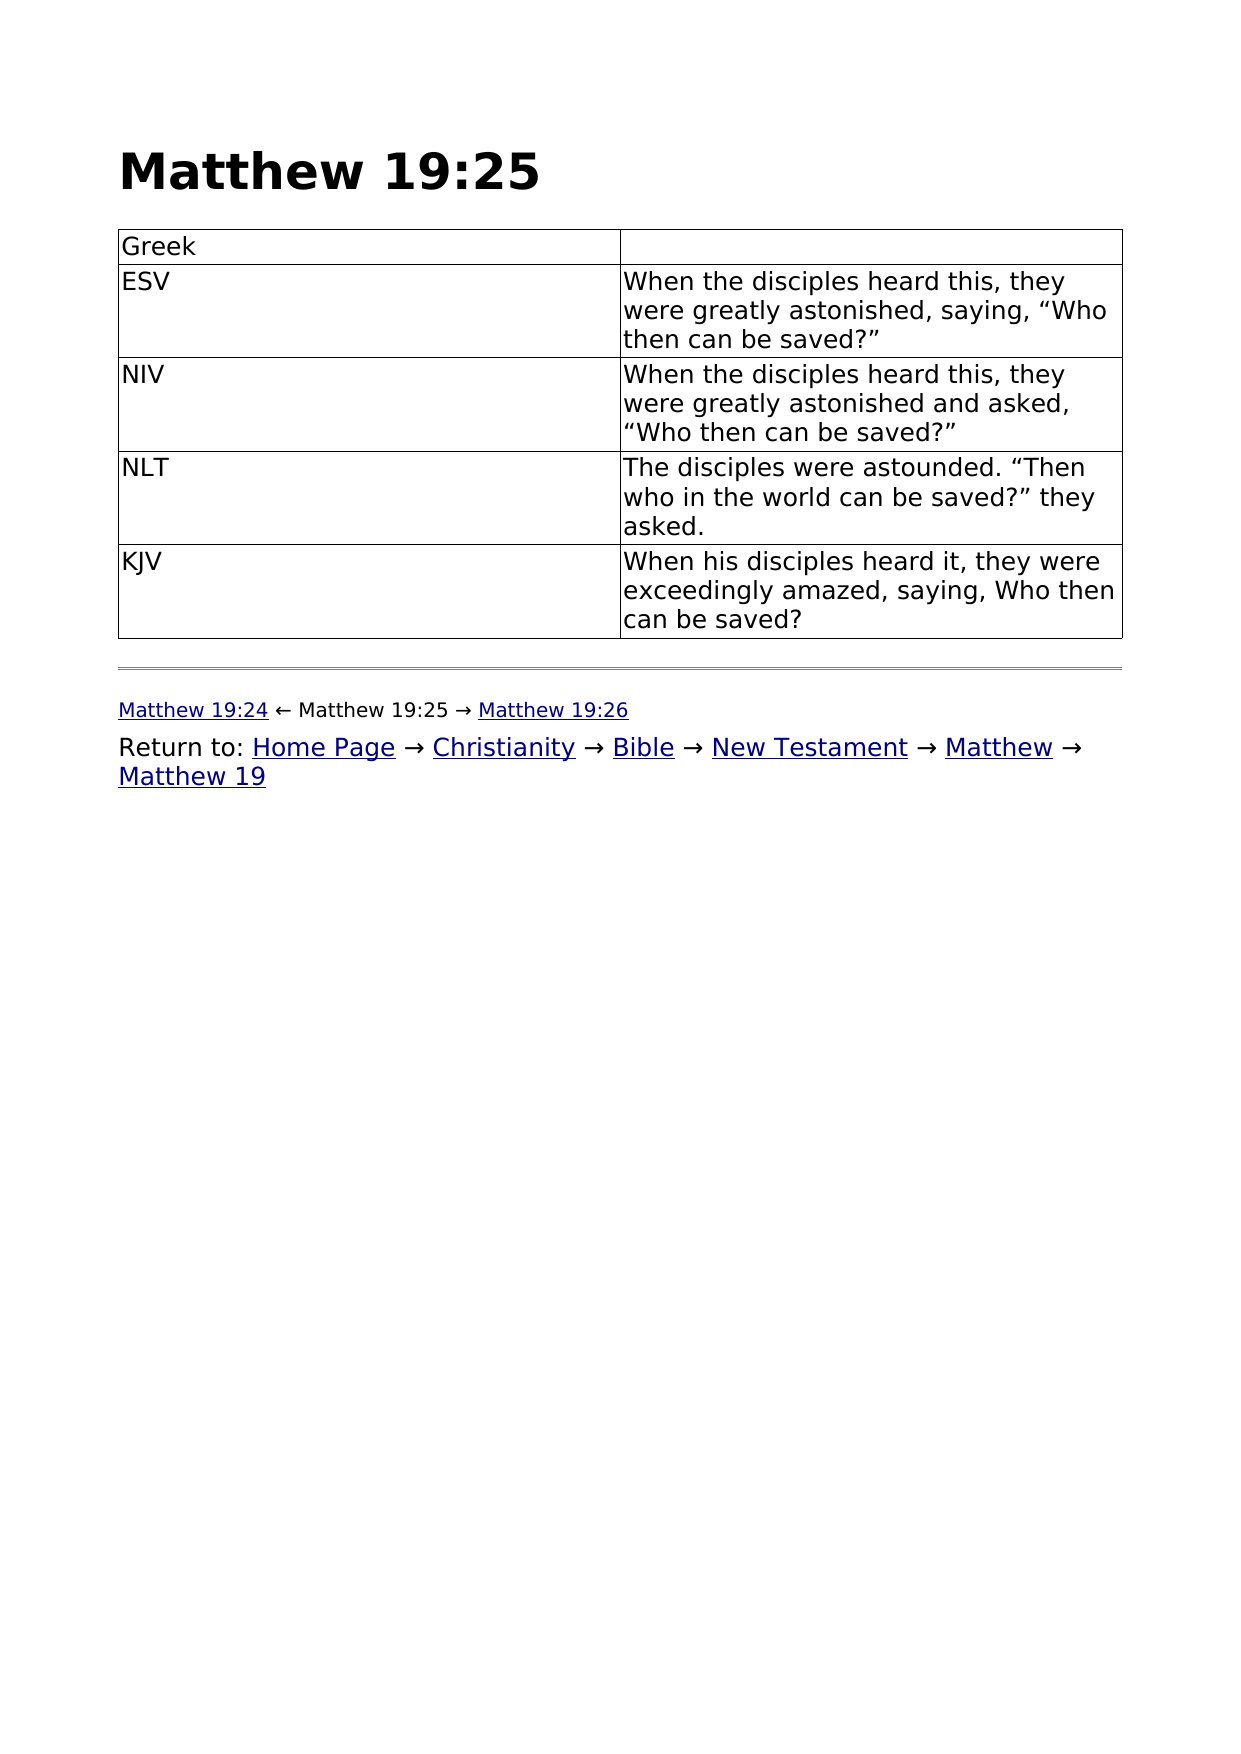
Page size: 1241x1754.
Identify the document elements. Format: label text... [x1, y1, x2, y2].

table_cell When his disciples heard it, they were exceedingly amazed, saying, Who then can be saved? [621, 545, 1122, 637]
table_header Greek [119, 230, 620, 264]
table_cell ESV [119, 265, 620, 357]
subtitle Matthew 19:25 [118, 143, 1122, 201]
table_cell NIV [119, 358, 620, 451]
table_header [621, 230, 1122, 264]
table_cell When the disciples heard this, they were greatly astonished, saying, “Who then can be saved?” [621, 265, 1122, 357]
text Matthew 19:24 ← Matthew 19:25 → Matthew 19:26 [118, 699, 1122, 733]
table_cell NLT [119, 452, 620, 544]
table_cell KJV [119, 545, 620, 637]
table_cell The disciples were astounded. “Then who in the world can be saved?” they asked. [621, 452, 1122, 544]
table_cell When the disciples heard this, they were greatly astonished and asked, “Who then can be saved?” [621, 358, 1122, 451]
text Return to: Home Page → Christianity → Bible → New Testament → Matthew → Matthew 19 [118, 733, 1122, 791]
